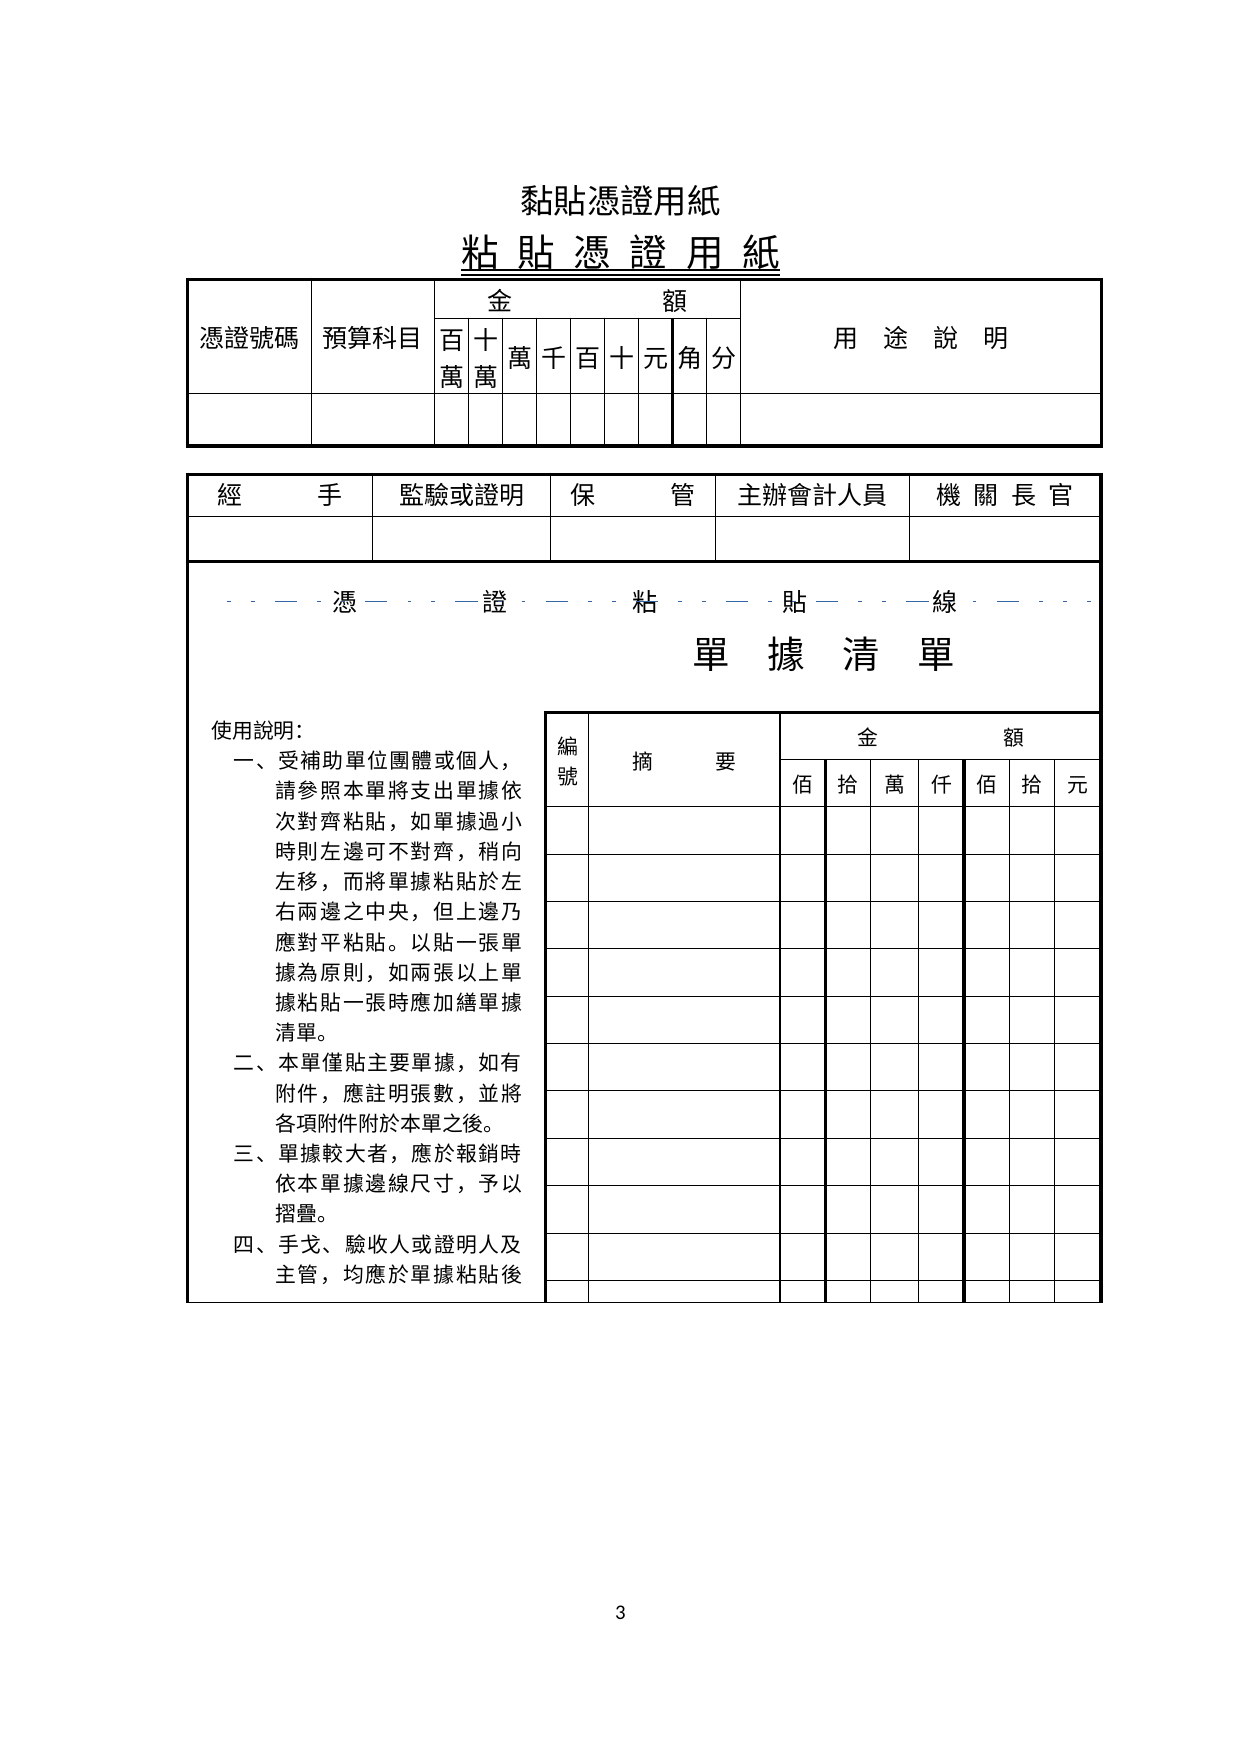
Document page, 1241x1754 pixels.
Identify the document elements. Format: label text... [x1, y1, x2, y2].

table_cell [871, 807, 918, 853]
table_cell [1055, 1044, 1099, 1090]
table_cell [827, 855, 870, 901]
table_cell [966, 807, 1009, 853]
table_cell [919, 902, 962, 948]
table_cell [827, 949, 870, 996]
table_cell [1055, 1091, 1099, 1138]
table_cell [781, 1186, 824, 1233]
table_cell 元 [1055, 760, 1099, 806]
table_cell 摘 要 [589, 714, 779, 806]
table_cell [827, 1044, 870, 1090]
table_cell [781, 807, 824, 853]
text 黏貼憑證用紙 [187, 175, 1053, 223]
table_cell [571, 394, 604, 444]
table_cell 十 [605, 319, 638, 393]
table_cell [781, 1281, 824, 1302]
table_cell [871, 1186, 918, 1233]
table_header 預算科目 [312, 281, 434, 393]
table_cell 佰 [781, 760, 824, 806]
table_header 金 額 [435, 281, 740, 318]
table_cell [1055, 1234, 1099, 1280]
table_cell [716, 517, 909, 560]
table_cell [589, 1044, 779, 1090]
table_cell [741, 394, 1100, 444]
table_cell [871, 1234, 918, 1280]
table_cell [919, 1139, 962, 1185]
table_cell [781, 855, 824, 901]
table_cell [919, 1186, 962, 1233]
table_header 經 手 [189, 476, 372, 516]
table_cell [589, 1234, 779, 1280]
table_cell [551, 517, 715, 560]
table_cell [966, 1044, 1009, 1090]
table_cell [1010, 1091, 1054, 1138]
table_header 監驗或證明 [373, 476, 550, 516]
table_cell [781, 1139, 824, 1185]
table_cell [966, 949, 1009, 996]
table_cell [503, 394, 536, 444]
table_header 主辦會計人員 [716, 476, 909, 516]
table_cell [547, 997, 588, 1043]
table_cell [966, 1139, 1009, 1185]
table_cell 編號 [547, 714, 588, 806]
table_cell [1055, 1139, 1099, 1185]
table_cell 佰 [966, 760, 1009, 806]
text 粘 貼 憑 證 用 紙 [187, 223, 1053, 277]
table_cell [1010, 997, 1054, 1043]
table_cell [827, 807, 870, 853]
table_cell [1010, 1281, 1054, 1302]
table_cell 金 額 [781, 714, 1099, 759]
table_cell [871, 949, 918, 996]
table_cell [781, 1091, 824, 1138]
table_cell [547, 807, 588, 853]
table_cell 萬 [871, 760, 918, 806]
table_cell [827, 1091, 870, 1138]
table_cell [966, 1091, 1009, 1138]
table_cell [1055, 1186, 1099, 1233]
table_cell [871, 1091, 918, 1138]
table_cell [1010, 1139, 1054, 1185]
table_cell [827, 1186, 870, 1233]
table_cell 百萬 [435, 319, 468, 393]
table_cell 分 [707, 319, 740, 393]
table_cell [966, 902, 1009, 948]
table_cell [827, 997, 870, 1043]
table_cell [435, 394, 468, 444]
table_cell [966, 1186, 1009, 1233]
table_cell [966, 1234, 1009, 1280]
table_cell 拾 [1010, 760, 1054, 806]
table_cell [919, 949, 962, 996]
table_cell 仟 [919, 760, 962, 806]
table_cell [871, 855, 918, 901]
table_cell 十萬 [469, 319, 502, 393]
table_cell [1055, 997, 1099, 1043]
table_cell [1010, 1186, 1054, 1233]
table_cell [537, 394, 570, 444]
table_cell [589, 855, 779, 901]
table_cell [871, 1044, 918, 1090]
table_cell [1055, 807, 1099, 853]
table_cell 萬 [503, 319, 536, 393]
table_cell [919, 1044, 962, 1090]
table_cell [827, 902, 870, 948]
table_cell [589, 807, 779, 853]
table_cell [1055, 855, 1099, 901]
table_cell [547, 1139, 588, 1185]
table_cell 使用說明： 一、受補助單位團體或個人，請參照本單將支出單據依次對齊粘貼，如單據過小時則左邊可不對齊，稍向左移，而將單據粘貼於左右兩邊之中央，但上邊乃應對平粘貼。以貼一張單據為原則，如兩張以上單據粘貼一張時應加繕單據清單。 二、本單僅貼主要單據，如有附件，應註明張數，並將各項附件附於本單之後。 三、單據較大者，應於報銷時依本單據邊線尺寸，予以摺疊。 四、手戈、驗收人或證明人及主管，均應於單據粘貼後 [189, 711, 544, 1302]
table_cell [189, 394, 311, 444]
table_cell [1010, 855, 1054, 901]
table_cell [547, 949, 588, 996]
table_cell [1055, 1281, 1099, 1302]
table_cell [589, 949, 779, 996]
table_cell [547, 1281, 588, 1302]
table_cell [639, 394, 671, 444]
table_cell [1010, 1044, 1054, 1090]
table_cell [674, 394, 706, 444]
table_cell [589, 997, 779, 1043]
table_cell [919, 1281, 962, 1302]
table_cell [547, 1234, 588, 1280]
table_cell [919, 997, 962, 1043]
table_cell 單 據 清 單 [546, 625, 1099, 711]
table_cell [605, 394, 638, 444]
table_cell [189, 625, 546, 711]
table_cell [707, 394, 740, 444]
table_cell [1010, 949, 1054, 996]
table_cell [827, 1281, 870, 1302]
table_cell 拾 [827, 760, 870, 806]
table_cell [1055, 902, 1099, 948]
table_header 用 途 說 明 [741, 281, 1100, 393]
table_cell [966, 1281, 1009, 1302]
table_cell 角 [674, 319, 706, 393]
table_cell [589, 1091, 779, 1138]
table_cell [781, 1234, 824, 1280]
table_cell [547, 1091, 588, 1138]
table_cell [589, 1139, 779, 1185]
table_cell 百 [571, 319, 604, 393]
table_cell [966, 855, 1009, 901]
table_cell [966, 997, 1009, 1043]
table_header 保 管 [551, 476, 715, 516]
table_cell [1055, 949, 1099, 996]
table_cell [781, 949, 824, 996]
table_cell [1010, 902, 1054, 948]
table_cell [781, 997, 824, 1043]
table_cell [781, 1044, 824, 1090]
table_cell [312, 394, 434, 444]
table_cell [189, 517, 372, 560]
table_cell [1010, 807, 1054, 853]
table_cell [910, 517, 1099, 560]
table_cell [871, 1281, 918, 1302]
table_cell [469, 394, 502, 444]
table_cell [373, 517, 550, 560]
table_cell [547, 1044, 588, 1090]
table_cell [589, 1186, 779, 1233]
table_header 機 關 長 官 [910, 476, 1099, 516]
table_cell [547, 855, 588, 901]
table_cell [827, 1234, 870, 1280]
table_cell [781, 902, 824, 948]
table_cell [547, 1186, 588, 1233]
table_cell 憑 證 粘 貼 線 [189, 563, 1099, 625]
table_cell [919, 1091, 962, 1138]
table_header 憑證號碼 [189, 281, 311, 393]
table_cell [871, 997, 918, 1043]
table_cell [919, 807, 962, 853]
table_cell 千 [537, 319, 570, 393]
table_cell [589, 902, 779, 948]
table_cell [547, 902, 588, 948]
table_cell [827, 1139, 870, 1185]
table_cell [589, 1281, 779, 1302]
table_cell [919, 1234, 962, 1280]
table_cell [871, 902, 918, 948]
table_cell [1010, 1234, 1054, 1280]
table_cell [871, 1139, 918, 1185]
table_cell 元 [639, 319, 671, 393]
table_cell [919, 855, 962, 901]
